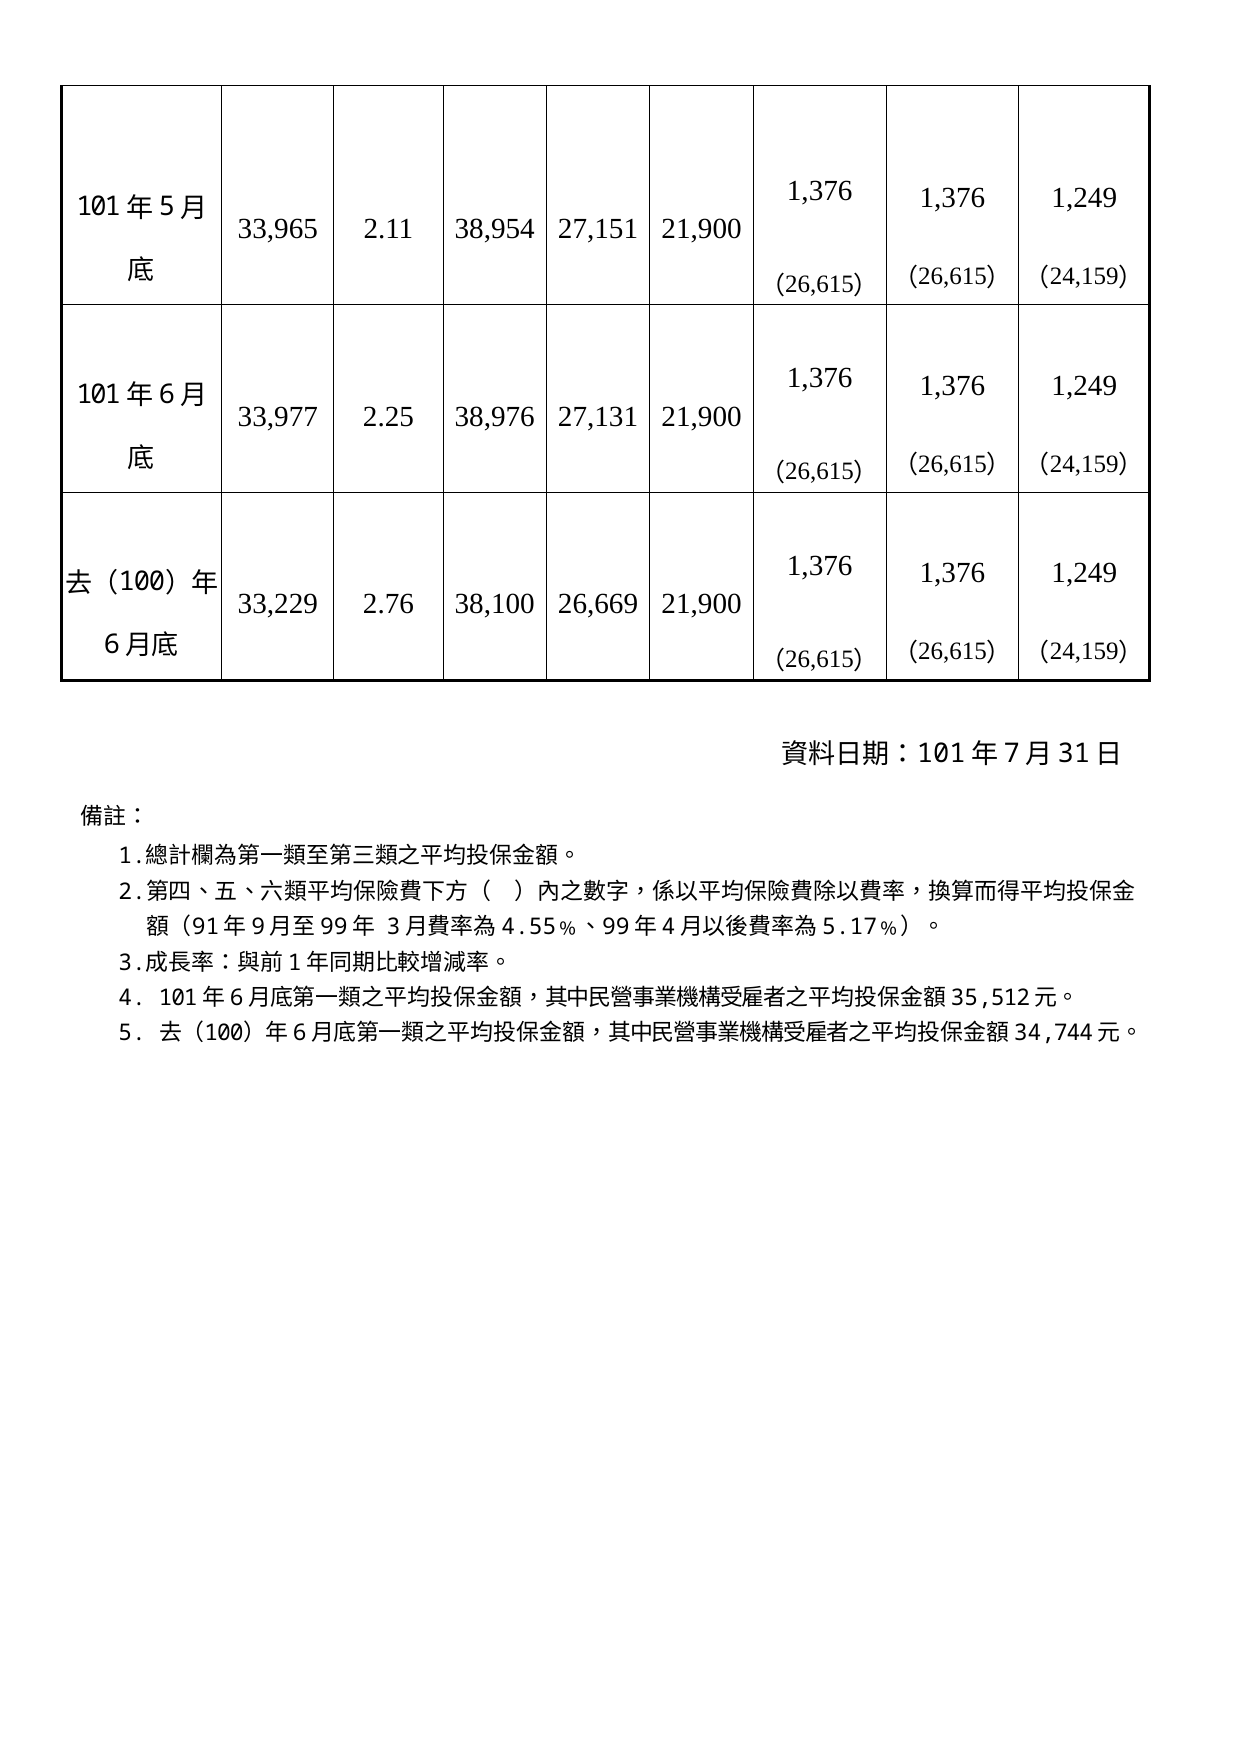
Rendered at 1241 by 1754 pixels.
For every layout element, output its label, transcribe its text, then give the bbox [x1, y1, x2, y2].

table_cell 1,249 （24,159） [1019, 86, 1148, 304]
text 備註： [80, 773, 1122, 835]
table_cell 21,900 [650, 493, 753, 679]
table_cell 38,954 [444, 86, 546, 304]
table_cell 38,100 [444, 493, 546, 679]
table_cell 1,376 （26,615） [887, 305, 1018, 492]
table_cell 1,376 （26,615） [754, 493, 886, 679]
table_cell 26,669 [547, 493, 649, 679]
table_cell 去（100）年 6月底 [63, 493, 221, 679]
table_cell 1,376 （26,615） [754, 305, 886, 492]
text 3.成長率：與前1年同期比較增減率。 [118, 942, 1122, 977]
table_cell 2.25 [334, 305, 443, 492]
text 1.總計欄為第一類至第三類之平均投保金額。 [118, 835, 1122, 871]
table_cell 38,976 [444, 305, 546, 492]
table_cell 101年6月底 [63, 305, 221, 492]
table_cell 1,376 （26,615） [887, 86, 1018, 304]
table_cell 1,249 （24,159） [1019, 305, 1148, 492]
table_cell 21,900 [650, 86, 753, 304]
table_cell 27,151 [547, 86, 649, 304]
table_cell 21,900 [650, 305, 753, 492]
table_cell 1,376 （26,615） [887, 493, 1018, 679]
table_cell 1,249 （24,159） [1019, 493, 1148, 679]
table_cell 33,965 [222, 86, 333, 304]
table_cell 1,376 （26,615） [754, 86, 886, 304]
text 資料日期：101年7月31日 [80, 710, 1122, 773]
table_cell 27,131 [547, 305, 649, 492]
text 5. 去（100）年6月底第一類之平均投保金額，其中民營事業機構受雇者之平均投保金額34,744元。 [118, 1012, 1122, 1048]
text 4. 101年6月底第一類之平均投保金額，其中民營事業機構受雇者之平均投保金額35,512元。 [118, 977, 1137, 1012]
table_cell 101年5月底 [63, 86, 221, 304]
text 2.第四、五、六類平均保險費下方（ ）內之數字，係以平均保險費除以費率，換算而得平均投保金額（91年9月至99年 3月費率為4.55﹪、99年4月以後費率為5.17﹪）。 [118, 871, 1137, 942]
table_cell 33,229 [222, 493, 333, 679]
table_cell 33,977 [222, 305, 333, 492]
table_cell 2.11 [334, 86, 443, 304]
table_cell 2.76 [334, 493, 443, 679]
